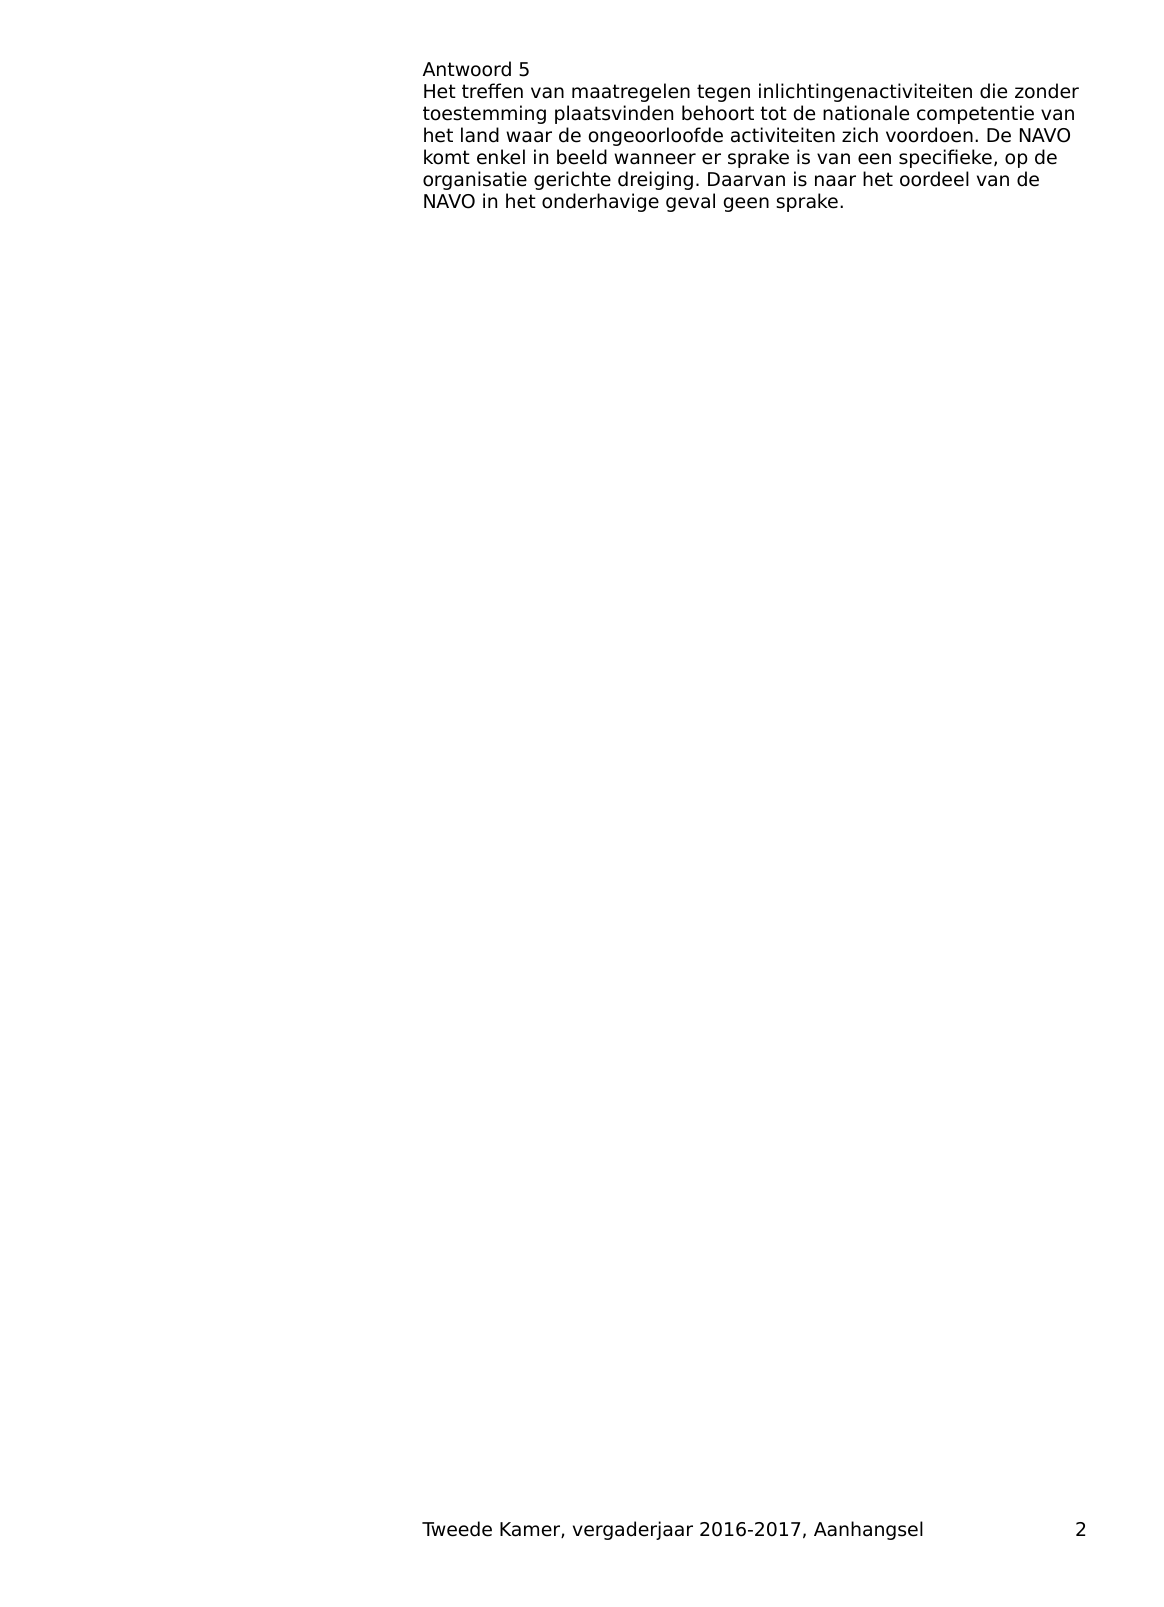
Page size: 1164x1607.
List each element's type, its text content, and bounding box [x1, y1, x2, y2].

text Het treffen van maatregelen tegen inlichtingenactiviteiten die zonder toestemming plaatsvinden behoort tot de nationale competentie van het land waar de ongeoorloofde activiteiten zich voordoen. De NAVO komt enkel in beeld wanneer er sprake is van een specifieke, op de organisatie gerichte dreiging. Daarvan is naar het oordeel van de NAVO in het onderhavige geval geen sprake. [422, 81, 1087, 213]
text Antwoord 5 [422, 59, 1087, 81]
